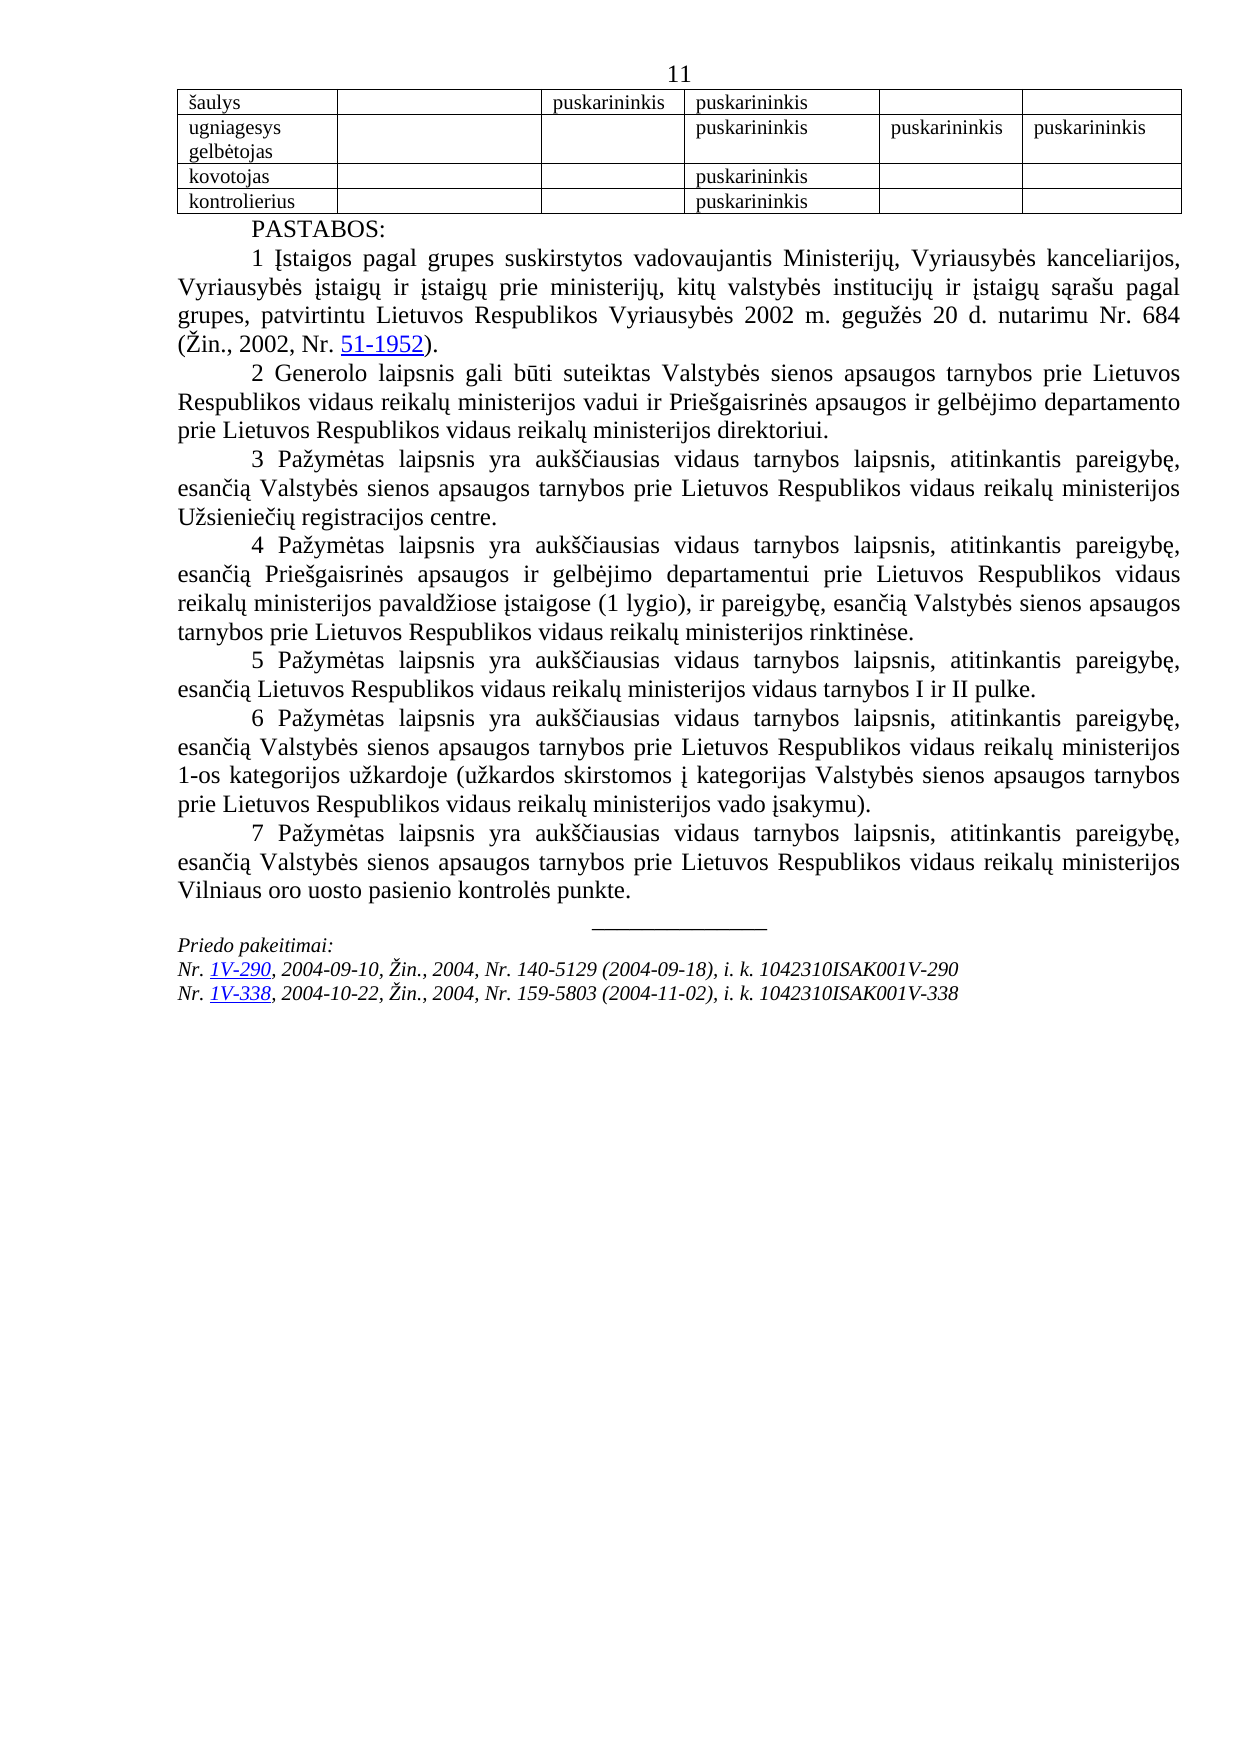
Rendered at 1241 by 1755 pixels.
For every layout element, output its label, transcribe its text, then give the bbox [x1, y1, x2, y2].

table_cell puskarininkis [542, 90, 684, 114]
table_cell kovotojas [178, 164, 337, 188]
table_cell puskarininkis [685, 90, 879, 114]
table_cell puskarininkis [1023, 115, 1181, 163]
table_cell [1023, 90, 1181, 114]
text 4 Pažymėtas laipsnis yra aukščiausias vidaus tarnybos laipsnis, atitinkantis pareigybę, esančią Priešgaisrinės apsaugos ir gelbėjimo departamentui prie Lietuvos Respublikos vidaus reikalų ministerijos pavaldžiose įstaigose (1 lygio), ir pareigybę, esančią Valstybės sienos apsaugos tarnybos prie Lietuvos Respublikos vidaus reikalų ministerijos rinktinėse. [177, 530, 1181, 645]
table_cell [338, 90, 541, 114]
text Nr. 1V-338, 2004-10-22, Žin., 2004, Nr. 159-5803 (2004-11-02), i. k. 1042310ISAK001V-338 [177, 981, 1181, 1005]
text 2 Generolo laipsnis gali būti suteiktas Valstybės sienos apsaugos tarnybos prie Lietuvos Respublikos vidaus reikalų ministerijos vadui ir Priešgaisrinės apsaugos ir gelbėjimo departamento prie Lietuvos Respublikos vidaus reikalų ministerijos direktoriui. [177, 358, 1181, 444]
table_cell [880, 164, 1022, 188]
table_cell [338, 115, 541, 163]
table_cell [338, 189, 541, 213]
table_cell [880, 90, 1022, 114]
text ______________ [177, 904, 1181, 933]
text Priedo pakeitimai: [177, 933, 1181, 957]
table_cell šaulys [178, 90, 337, 114]
table_cell kontrolierius [178, 189, 337, 213]
text 7 Pažymėtas laipsnis yra aukščiausias vidaus tarnybos laipsnis, atitinkantis pareigybę, esančią Valstybės sienos apsaugos tarnybos prie Lietuvos Respublikos vidaus reikalų ministerijos Vilniaus oro uosto pasienio kontrolės punkte. [177, 818, 1181, 904]
table_cell puskarininkis [685, 115, 879, 163]
table_cell ugniagesys gelbėtojas [178, 115, 337, 163]
text 3 Pažymėtas laipsnis yra aukščiausias vidaus tarnybos laipsnis, atitinkantis pareigybę, esančią Valstybės sienos apsaugos tarnybos prie Lietuvos Respublikos vidaus reikalų ministerijos Užsieniečių registracijos centre. [177, 444, 1181, 530]
text 5 Pažymėtas laipsnis yra aukščiausias vidaus tarnybos laipsnis, atitinkantis pareigybę, esančią Lietuvos Respublikos vidaus reikalų ministerijos vidaus tarnybos I ir II pulke. [177, 645, 1181, 703]
table_cell [1023, 189, 1181, 213]
table_cell [542, 115, 684, 163]
text Nr. 1V-290, 2004-09-10, Žin., 2004, Nr. 140-5129 (2004-09-18), i. k. 1042310ISAK001V-290 [177, 957, 1181, 981]
table_cell puskarininkis [685, 164, 879, 188]
table_cell [1023, 164, 1181, 188]
table_cell puskarininkis [880, 115, 1022, 163]
table_cell [338, 164, 541, 188]
table_cell [542, 189, 684, 213]
text 6 Pažymėtas laipsnis yra aukščiausias vidaus tarnybos laipsnis, atitinkantis pareigybę, esančią Valstybės sienos apsaugos tarnybos prie Lietuvos Respublikos vidaus reikalų ministerijos 1-os kategorijos užkardoje (užkardos skirstomos į kategorijas Valstybės sienos apsaugos tarnybos prie Lietuvos Respublikos vidaus reikalų ministerijos vado įsakymu). [177, 703, 1181, 818]
text PASTABOS: [177, 214, 1181, 243]
table_cell puskarininkis [685, 189, 879, 213]
text 1 Įstaigos pagal grupes suskirstytos vadovaujantis Ministerijų, Vyriausybės kanceliarijos, Vyriausybės įstaigų ir įstaigų prie ministerijų, kitų valstybės institucijų ir įstaigų sąrašu pagal grupes, patvirtintu Lietuvos Respublikos Vyriausybės 2002 m. gegužės 20 d. nutarimu Nr. 684 (Žin., 2002, Nr. 51-1952). [177, 243, 1181, 358]
table_cell [880, 189, 1022, 213]
table_cell [542, 164, 684, 188]
